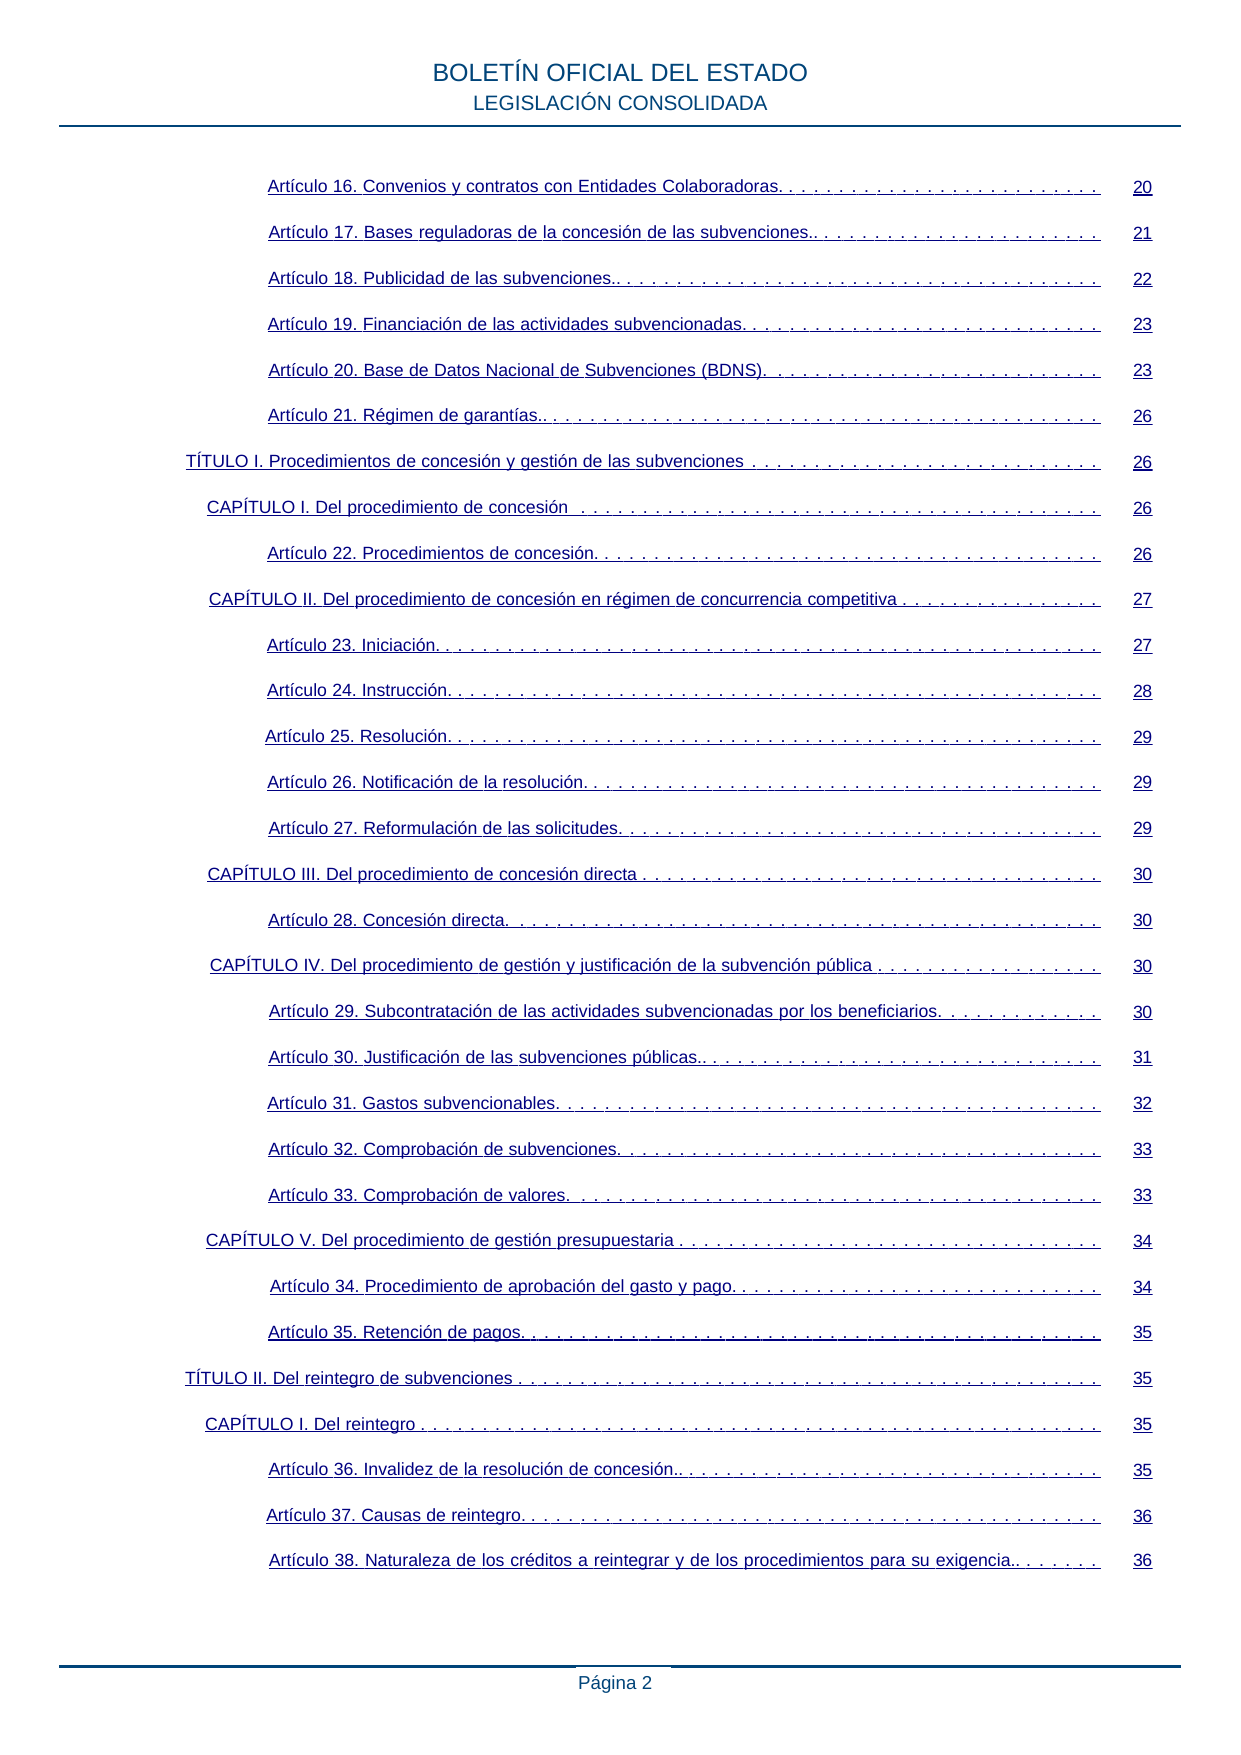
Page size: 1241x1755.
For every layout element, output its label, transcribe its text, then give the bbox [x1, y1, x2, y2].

table_cell 34 [1116, 1263, 1158, 1308]
table_cell Artículo 37. Causas de reintegro. . . . . . . . . . . . . . . . . . . . . . . . . . . . . . . . . . . . . . . . . . . . . . . [167, 1492, 1116, 1537]
table_cell 30 [1116, 850, 1158, 896]
table_cell CAPÍTULO II. Del procedimiento de concesión en régimen de concurrencia competitiva . . . . . . . . . . . . . . . . [167, 575, 1116, 621]
table_cell 22 [1116, 254, 1158, 300]
table_cell 26 [1116, 438, 1158, 483]
table_cell 33 [1116, 1125, 1158, 1171]
table_cell TÍTULO II. Del reintegro de subvenciones . . . . . . . . . . . . . . . . . . . . . . . . . . . . . . . . . . . . . . . . . . . . . . . [167, 1354, 1116, 1400]
table_cell Artículo 31. Gastos subvencionables. . . . . . . . . . . . . . . . . . . . . . . . . . . . . . . . . . . . . . . . . . . . [167, 1079, 1116, 1125]
table_cell 29 [1116, 804, 1158, 850]
table_cell CAPÍTULO IV. Del procedimiento de gestión y justificación de la subvención pública . . . . . . . . . . . . . . . . . . [167, 942, 1116, 988]
table_cell 30 [1116, 896, 1158, 942]
table_cell 36 [1116, 1538, 1158, 1573]
table_cell Artículo 27. Reformulación de las solicitudes. . . . . . . . . . . . . . . . . . . . . . . . . . . . . . . . . . . . . . . [167, 804, 1116, 850]
table_cell Artículo 23. Iniciación. . . . . . . . . . . . . . . . . . . . . . . . . . . . . . . . . . . . . . . . . . . . . . . . . . . . . . [167, 621, 1116, 667]
table_cell Artículo 25. Resolución. . . . . . . . . . . . . . . . . . . . . . . . . . . . . . . . . . . . . . . . . . . . . . . . . . . . . [167, 713, 1116, 758]
table_cell CAPÍTULO I. Del reintegro . . . . . . . . . . . . . . . . . . . . . . . . . . . . . . . . . . . . . . . . . . . . . . . . . . . . . . . [167, 1400, 1116, 1446]
table_cell 30 [1116, 988, 1158, 1033]
table_cell Artículo 29. Subcontratación de las actividades subvencionadas por los beneficiarios. . . . . . . . . . . . . [167, 988, 1116, 1033]
table_cell Artículo 38. Naturaleza de los créditos a reintegrar y de los procedimientos para su exigencia.. . . . . . . [167, 1538, 1116, 1573]
table_cell 27 [1116, 575, 1158, 621]
table_cell 30 [1116, 942, 1158, 988]
table_cell Artículo 30. Justificación de las subvenciones públicas.. . . . . . . . . . . . . . . . . . . . . . . . . . . . . . . . [167, 1034, 1116, 1079]
table_header Artículo 16. Convenios y contratos con Entidades Colaboradoras. . . . . . . . . . . . . . . . . . . . . . . . . . [167, 173, 1116, 208]
table_cell Artículo 21. Régimen de garantías.. . . . . . . . . . . . . . . . . . . . . . . . . . . . . . . . . . . . . . . . . . . . . [167, 392, 1116, 438]
table_cell Artículo 36. Invalidez de la resolución de concesión.. . . . . . . . . . . . . . . . . . . . . . . . . . . . . . . . . . [167, 1446, 1116, 1492]
table_cell 23 [1116, 346, 1158, 392]
table_cell 33 [1116, 1171, 1158, 1217]
table_header 20 [1116, 173, 1158, 208]
table_cell Artículo 19. Financiación de las actividades subvencionadas. . . . . . . . . . . . . . . . . . . . . . . . . . . . . [167, 300, 1116, 346]
table_cell CAPÍTULO I. Del procedimiento de concesión . . . . . . . . . . . . . . . . . . . . . . . . . . . . . . . . . . . . . . . . . . [167, 484, 1116, 529]
table_cell Artículo 26. Notificación de la resolución. . . . . . . . . . . . . . . . . . . . . . . . . . . . . . . . . . . . . . . . . . [167, 759, 1116, 804]
table_cell 34 [1116, 1217, 1158, 1262]
table_cell Artículo 22. Procedimientos de concesión. . . . . . . . . . . . . . . . . . . . . . . . . . . . . . . . . . . . . . . . . [167, 529, 1116, 575]
table_cell Artículo 28. Concesión directa. . . . . . . . . . . . . . . . . . . . . . . . . . . . . . . . . . . . . . . . . . . . . . . . [167, 896, 1116, 942]
table_cell 26 [1116, 392, 1158, 438]
table_cell 35 [1116, 1446, 1158, 1492]
table_cell 26 [1116, 529, 1158, 575]
table_cell Artículo 20. Base de Datos Nacional de Subvenciones (BDNS). . . . . . . . . . . . . . . . . . . . . . . . . . . [167, 346, 1116, 392]
table_cell CAPÍTULO V. Del procedimiento de gestión presupuestaria . . . . . . . . . . . . . . . . . . . . . . . . . . . . . . . . . . [167, 1217, 1116, 1262]
table_cell Artículo 18. Publicidad de las subvenciones.. . . . . . . . . . . . . . . . . . . . . . . . . . . . . . . . . . . . . . . [167, 254, 1116, 300]
table_cell CAPÍTULO III. Del procedimiento de concesión directa . . . . . . . . . . . . . . . . . . . . . . . . . . . . . . . . . . . . . [167, 850, 1116, 896]
table_cell 31 [1116, 1034, 1158, 1079]
table_cell Artículo 35. Retención de pagos. . . . . . . . . . . . . . . . . . . . . . . . . . . . . . . . . . . . . . . . . . . . . . . [167, 1308, 1116, 1354]
table_cell 23 [1116, 300, 1158, 346]
table_cell 29 [1116, 759, 1158, 804]
table_cell Artículo 33. Comprobación de valores. . . . . . . . . . . . . . . . . . . . . . . . . . . . . . . . . . . . . . . . . . . [167, 1171, 1116, 1217]
table_cell 27 [1116, 621, 1158, 667]
table_cell 35 [1116, 1308, 1158, 1354]
table_cell 35 [1116, 1400, 1158, 1446]
table_cell 21 [1116, 209, 1158, 254]
table_cell TÍTULO I. Procedimientos de concesión y gestión de las subvenciones . . . . . . . . . . . . . . . . . . . . . . . . . . . . [167, 438, 1116, 483]
table_cell 28 [1116, 667, 1158, 713]
table_cell Artículo 24. Instrucción. . . . . . . . . . . . . . . . . . . . . . . . . . . . . . . . . . . . . . . . . . . . . . . . . . . . . [167, 667, 1116, 713]
table_cell Artículo 34. Procedimiento de aprobación del gasto y pago. . . . . . . . . . . . . . . . . . . . . . . . . . . . . . [167, 1263, 1116, 1308]
table_cell 36 [1116, 1492, 1158, 1537]
table_cell 29 [1116, 713, 1158, 758]
table_cell Artículo 32. Comprobación de subvenciones. . . . . . . . . . . . . . . . . . . . . . . . . . . . . . . . . . . . . . . [167, 1125, 1116, 1171]
table_cell 26 [1116, 484, 1158, 529]
table_cell 35 [1116, 1354, 1158, 1400]
table_cell 32 [1116, 1079, 1158, 1125]
table_cell Artículo 17. Bases reguladoras de la concesión de las subvenciones.. . . . . . . . . . . . . . . . . . . . . . . [167, 209, 1116, 254]
